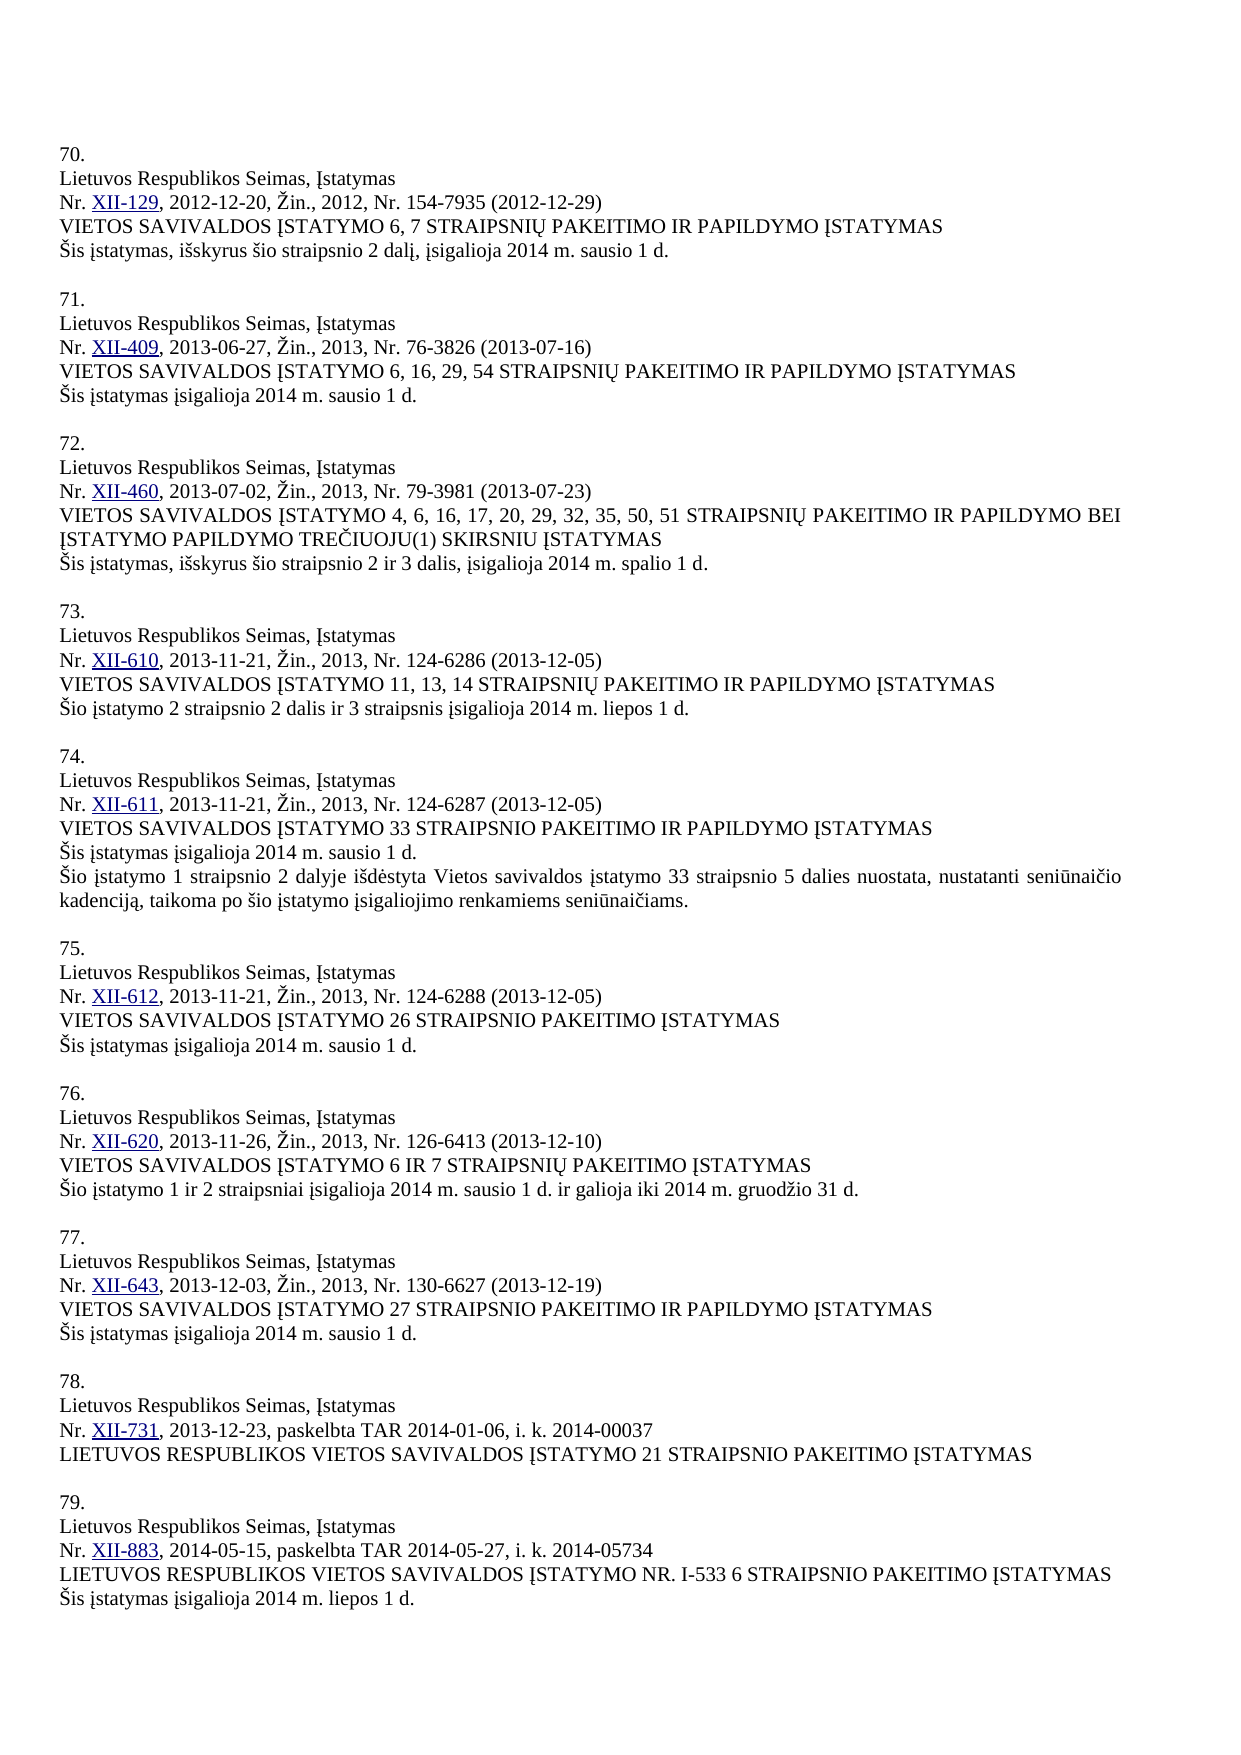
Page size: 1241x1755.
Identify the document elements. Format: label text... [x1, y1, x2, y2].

text 76. [59, 1081, 1122, 1105]
text Šis įstatymas įsigalioja 2014 m. sausio 1 d. [59, 383, 1122, 407]
text Nr. XII-460, 2013-07-02, Žin., 2013, Nr. 79-3981 (2013-07-23) [59, 479, 1122, 503]
text Šio įstatymo 1 ir 2 straipsniai įsigalioja 2014 m. sausio 1 d. ir galioja iki 2014 m. gruodžio 31 d. [59, 1177, 1122, 1201]
text VIETOS SAVIVALDOS ĮSTATYMO 11, 13, 14 STRAIPSNIŲ PAKEITIMO IR PAPILDYMO ĮSTATYMAS [59, 672, 1122, 696]
text Lietuvos Respublikos Seimas, Įstatymas [59, 1249, 1122, 1273]
text VIETOS SAVIVALDOS ĮSTATYMO 33 STRAIPSNIO PAKEITIMO IR PAPILDYMO ĮSTATYMAS [59, 816, 1122, 840]
text Šis įstatymas, išskyrus šio straipsnio 2 dalį, įsigalioja 2014 m. sausio 1 d. [59, 238, 1122, 262]
text 79. [59, 1490, 1122, 1514]
text LIETUVOS RESPUBLIKOS VIETOS SAVIVALDOS ĮSTATYMO NR. I-533 6 STRAIPSNIO PAKEITIMO ĮSTATYMAS [59, 1562, 1122, 1586]
text Šis įstatymas įsigalioja 2014 m. sausio 1 d. [59, 1032, 1122, 1057]
text Nr. XII-129, 2012-12-20, Žin., 2012, Nr. 154-7935 (2012-12-29) [59, 190, 1122, 214]
text 75. [59, 936, 1122, 960]
text VIETOS SAVIVALDOS ĮSTATYMO 6, 7 STRAIPSNIŲ PAKEITIMO IR PAPILDYMO ĮSTATYMAS [59, 214, 1122, 238]
text Nr. XII-612, 2013-11-21, Žin., 2013, Nr. 124-6288 (2013-12-05) [59, 984, 1122, 1008]
text Šio įstatymo 1 straipsnio 2 dalyje išdėstyta Vietos savivaldos įstatymo 33 straipsnio 5 dalies nuostata, nustatanti seniūnaičio kadenciją, taikoma po šio įstatymo įsigaliojimo renkamiems seniūnaičiams. [59, 864, 1122, 912]
text 74. [59, 744, 1122, 768]
text Lietuvos Respublikos Seimas, Įstatymas [59, 1105, 1122, 1129]
text Šis įstatymas įsigalioja 2014 m. sausio 1 d. [59, 1321, 1122, 1345]
text Lietuvos Respublikos Seimas, Įstatymas [59, 166, 1122, 190]
text Nr. XII-610, 2013-11-21, Žin., 2013, Nr. 124-6286 (2013-12-05) [59, 647, 1122, 672]
text Nr. XII-409, 2013-06-27, Žin., 2013, Nr. 76-3826 (2013-07-16) [59, 335, 1122, 359]
text VIETOS SAVIVALDOS ĮSTATYMO 6 IR 7 STRAIPSNIŲ PAKEITIMO ĮSTATYMAS [59, 1153, 1122, 1177]
text VIETOS SAVIVALDOS ĮSTATYMO 26 STRAIPSNIO PAKEITIMO ĮSTATYMAS [59, 1008, 1122, 1032]
text VIETOS SAVIVALDOS ĮSTATYMO 4, 6, 16, 17, 20, 29, 32, 35, 50, 51 STRAIPSNIŲ PAKEITIMO IR PAPILDYMO BEI ĮSTATYMO PAPILDYMO TREČIUOJU(1) SKIRSNIU ĮSTATYMAS [59, 503, 1122, 551]
text Nr. XII-611, 2013-11-21, Žin., 2013, Nr. 124-6287 (2013-12-05) [59, 792, 1122, 816]
text 72. [59, 431, 1122, 455]
text Lietuvos Respublikos Seimas, Įstatymas [59, 768, 1122, 792]
text Nr. XII-643, 2013-12-03, Žin., 2013, Nr. 130-6627 (2013-12-19) [59, 1273, 1122, 1297]
text VIETOS SAVIVALDOS ĮSTATYMO 27 STRAIPSNIO PAKEITIMO IR PAPILDYMO ĮSTATYMAS [59, 1297, 1122, 1321]
text Nr. XII-883, 2014-05-15, paskelbta TAR 2014-05-27, i. k. 2014-05734 [59, 1538, 1122, 1562]
text Lietuvos Respublikos Seimas, Įstatymas [59, 311, 1122, 335]
text 71. [59, 287, 1122, 311]
text Lietuvos Respublikos Seimas, Įstatymas [59, 623, 1122, 647]
text Lietuvos Respublikos Seimas, Įstatymas [59, 960, 1122, 984]
text Lietuvos Respublikos Seimas, Įstatymas [59, 1393, 1122, 1417]
text Nr. XII-731, 2013-12-23, paskelbta TAR 2014-01-06, i. k. 2014-00037 [59, 1417, 1122, 1442]
text Šio įstatymo 2 straipsnio 2 dalis ir 3 straipsnis įsigalioja 2014 m. liepos 1 d. [59, 696, 1122, 720]
text 77. [59, 1225, 1122, 1249]
text Lietuvos Respublikos Seimas, Įstatymas [59, 1514, 1122, 1538]
text 78. [59, 1369, 1122, 1393]
text Lietuvos Respublikos Seimas, Įstatymas [59, 455, 1122, 479]
text 73. [59, 599, 1122, 623]
text Nr. XII-620, 2013-11-26, Žin., 2013, Nr. 126-6413 (2013-12-10) [59, 1129, 1122, 1153]
text 70. [59, 142, 1122, 166]
text Šis įstatymas įsigalioja 2014 m. sausio 1 d. [59, 840, 1122, 864]
text LIETUVOS RESPUBLIKOS VIETOS SAVIVALDOS ĮSTATYMO 21 STRAIPSNIO PAKEITIMO ĮSTATYMAS [59, 1442, 1122, 1466]
text Šis įstatymas, išskyrus šio straipsnio 2 ir 3 dalis, įsigalioja 2014 m. spalio 1 d. [59, 551, 1122, 575]
text VIETOS SAVIVALDOS ĮSTATYMO 6, 16, 29, 54 STRAIPSNIŲ PAKEITIMO IR PAPILDYMO ĮSTATYMAS [59, 359, 1122, 383]
text Šis įstatymas įsigalioja 2014 m. liepos 1 d. [59, 1586, 1122, 1610]
